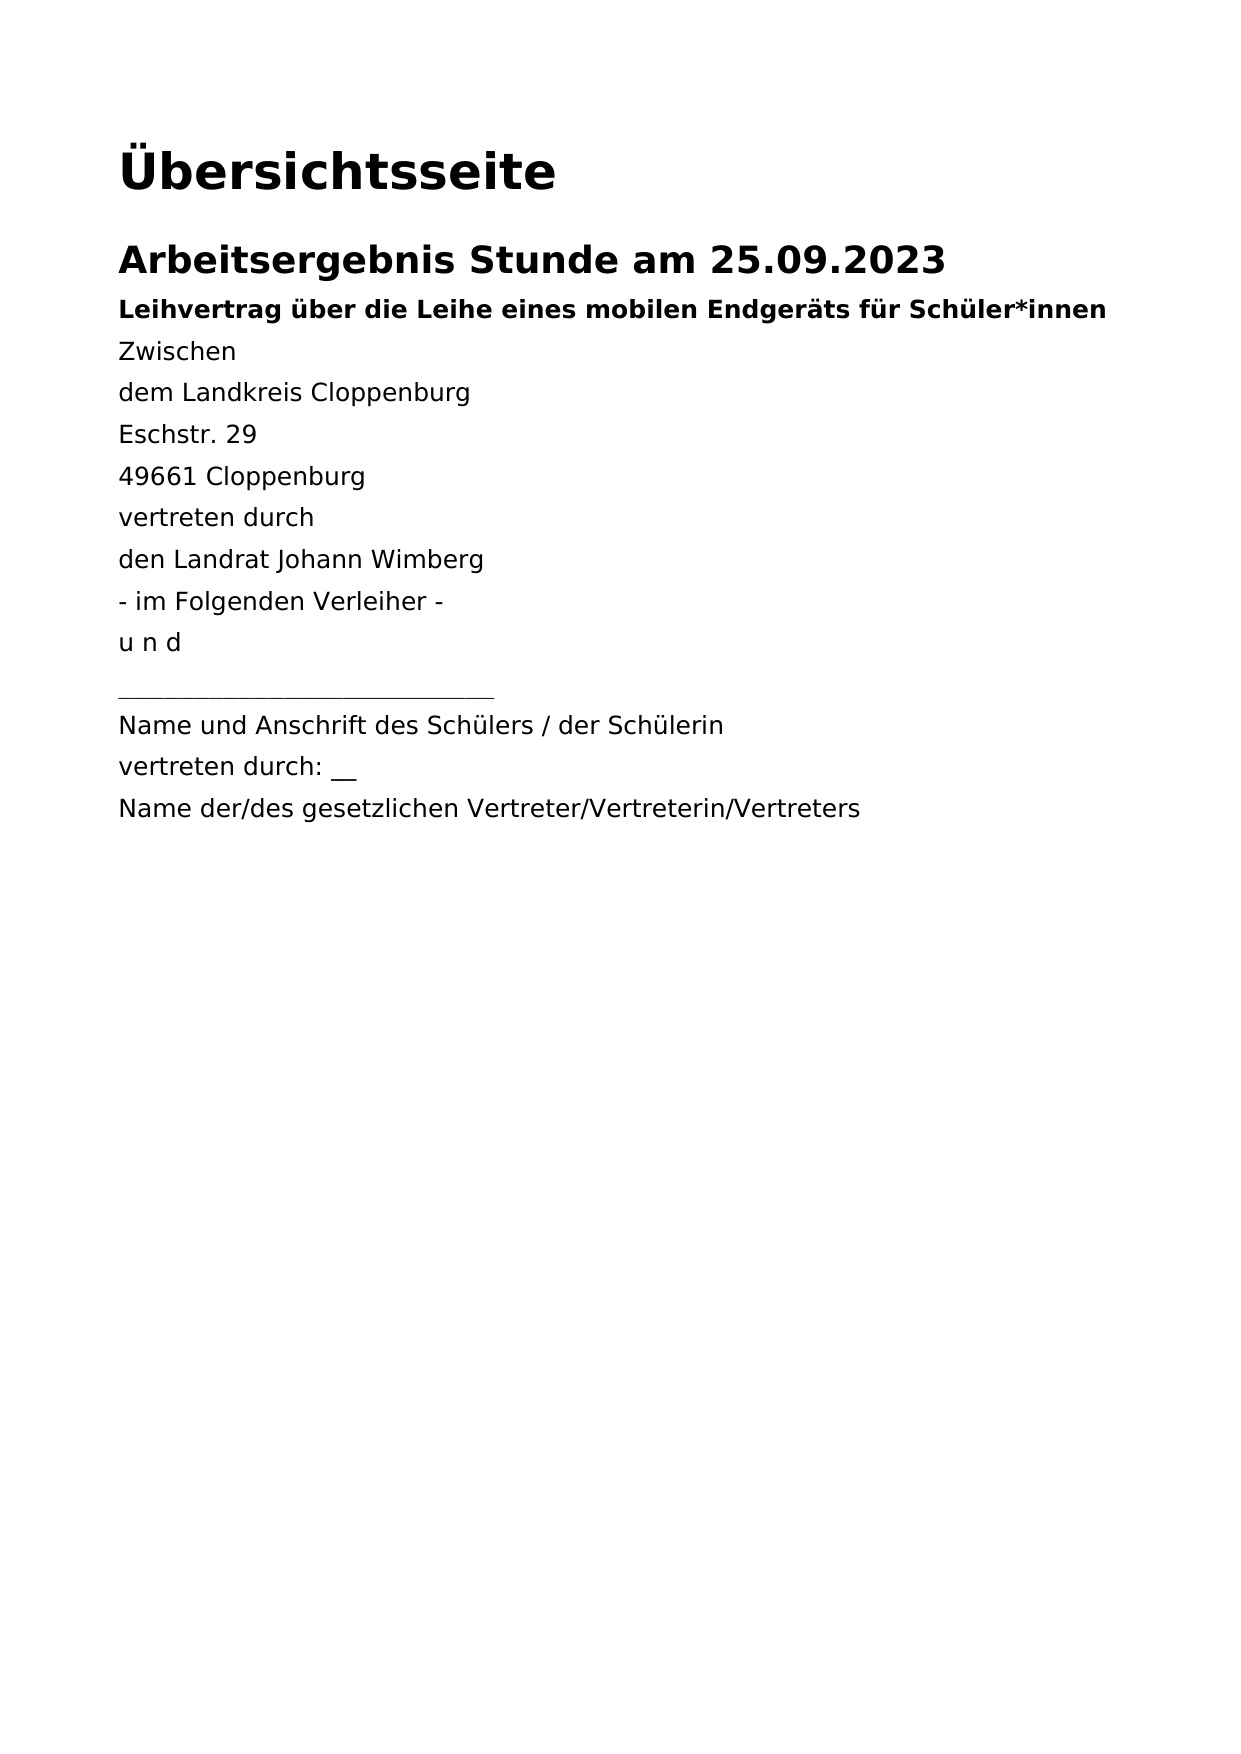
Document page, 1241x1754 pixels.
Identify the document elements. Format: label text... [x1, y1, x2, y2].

text 49661 Cloppenburg [118, 462, 1122, 491]
text Zwischen [118, 337, 1122, 366]
text Leihvertrag über die Leihe eines mobilen Endgeräts für Schüler*innen [118, 295, 1122, 324]
text u n d [118, 628, 1122, 657]
subtitle Übersichtsseite [118, 143, 1122, 201]
text Name und Anschrift des Schülers / der Schülerin [118, 711, 1122, 740]
subtitle Arbeitsergebnis Stunde am 25.09.2023 [118, 239, 1122, 282]
text Eschstr. 29 [118, 420, 1122, 449]
text Name der/des gesetzlichen Vertreter/Vertreterin/Vertreters [118, 794, 1122, 823]
text - im Folgenden Verleiher - [118, 587, 1122, 616]
text vertreten durch: __ [118, 753, 1122, 782]
text vertreten durch [118, 503, 1122, 532]
text dem Landkreis Cloppenburg [118, 378, 1122, 407]
text den Landrat Johann Wimberg [118, 545, 1122, 574]
text _________________________ [118, 670, 1122, 699]
